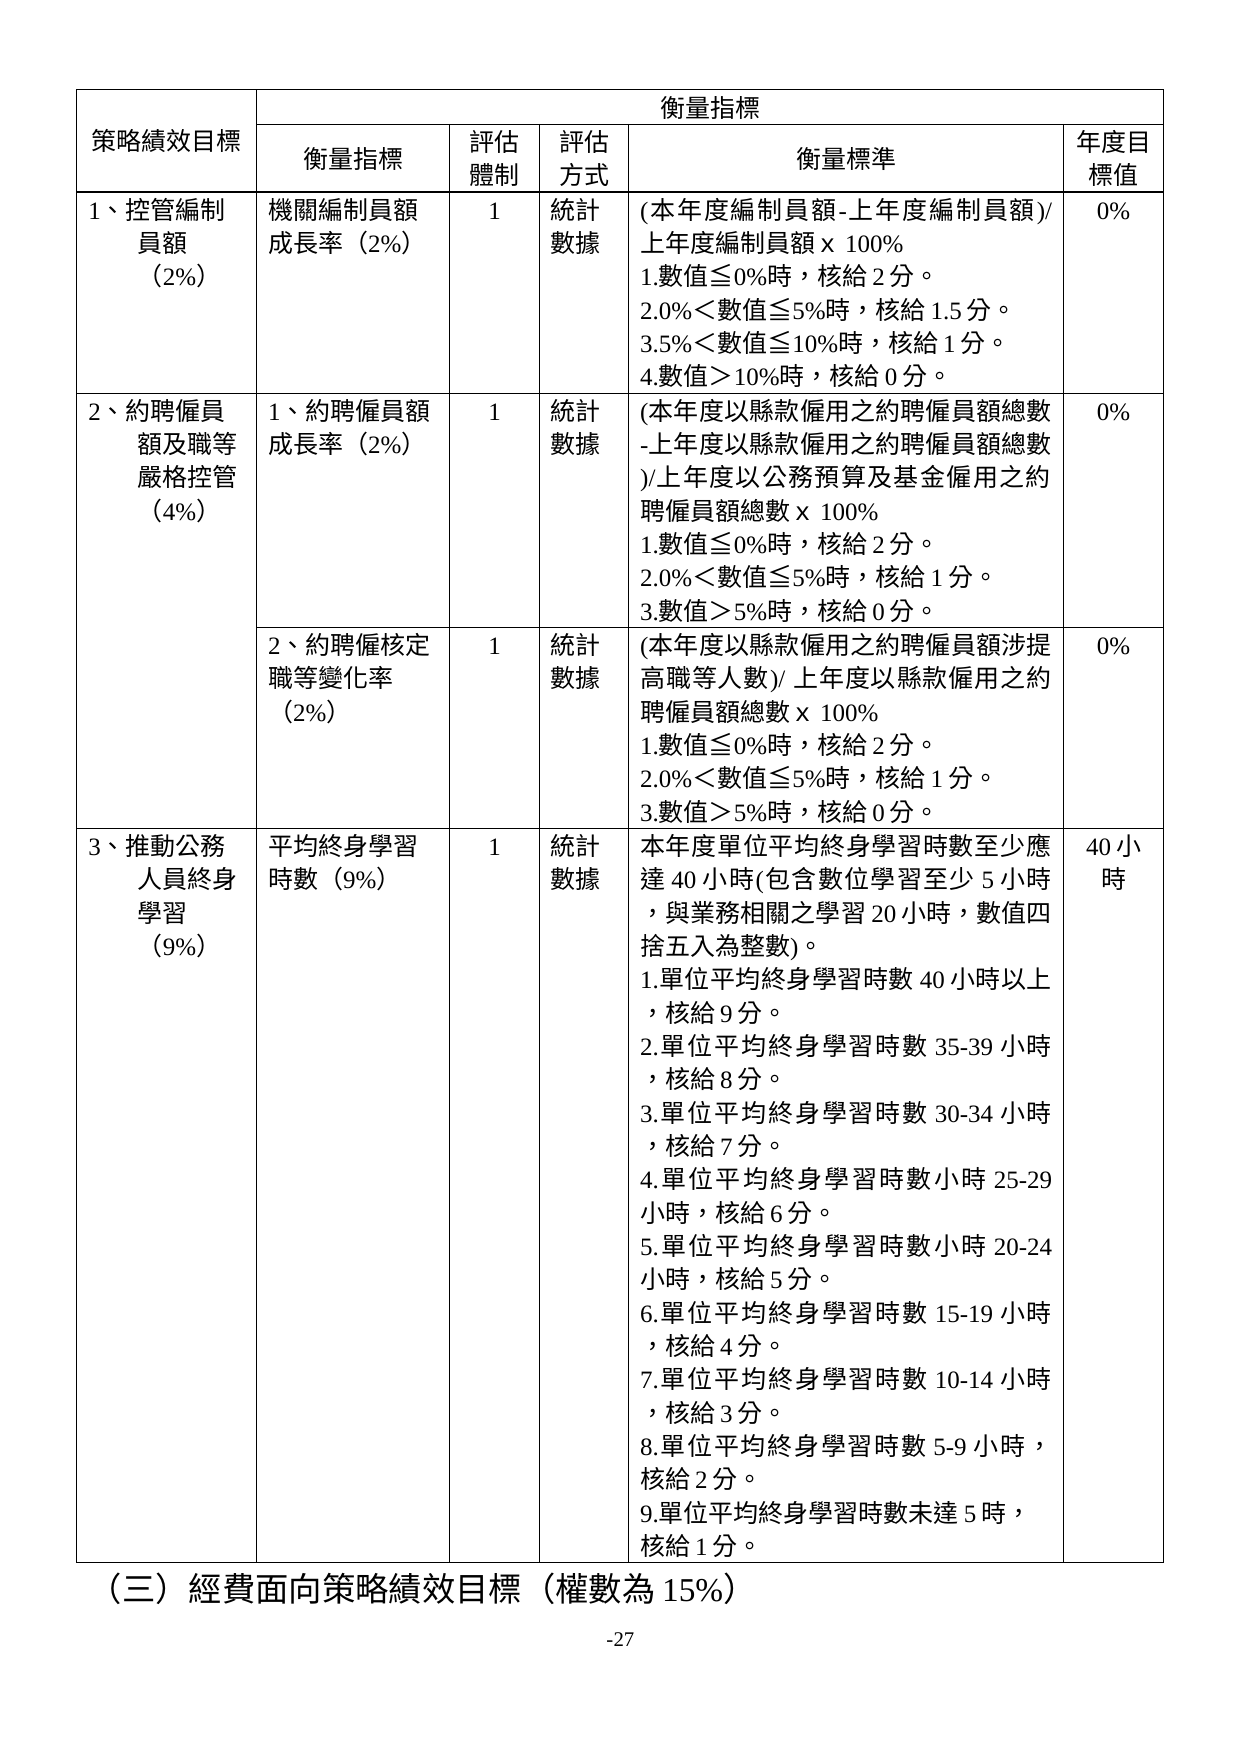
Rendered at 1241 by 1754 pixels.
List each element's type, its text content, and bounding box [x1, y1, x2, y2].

table_cell 2、約聘僱核定職等變化率（2%） [257, 628, 449, 828]
table_cell (本年度以縣款僱用之約聘僱員額總數-上年度以縣款僱用之約聘僱員額總數)/上年度以公務預算及基金僱用之約聘僱員額總數ｘ100% 1.數值≦0%時，核給2分。 2.0%＜數值≦5%時，核給1分。 3.數值＞5%時，核給0分。 [629, 394, 1063, 627]
table_cell 1 [450, 829, 539, 1562]
table_cell 衡量標準 [629, 125, 1063, 191]
table_cell 40小時 [1064, 829, 1163, 1562]
table_cell 統計數據 [540, 829, 628, 1562]
table_cell 1 [450, 193, 539, 392]
table_cell 統計數據 [540, 193, 628, 392]
table_cell [77, 627, 256, 828]
table_cell 機關編制員額成長率（2%） [257, 193, 449, 392]
table_cell 統計數據 [540, 628, 628, 828]
table_cell 統計數據 [540, 394, 628, 627]
table_header 衡量指標 [257, 90, 1163, 124]
table_cell 約聘僱員額及職等嚴格控管（4%） [77, 394, 256, 627]
table_cell 評估體制 [450, 125, 539, 191]
table_header 策略績效目標 [77, 90, 256, 191]
table_cell 控管編制員額（2%） [77, 193, 256, 392]
table_cell 推動公務人員終身學習（9%） [77, 829, 256, 1562]
table_cell 1、約聘僱員額成長率（2%） [257, 394, 449, 627]
text （三）經費面向策略績效目標（權數為15%） [88, 1563, 1152, 1611]
table_cell 1 [450, 628, 539, 828]
table_cell 評估方式 [540, 125, 628, 191]
table_cell 年度目標值 [1064, 125, 1163, 191]
table_cell 0% [1064, 193, 1163, 392]
table_cell (本年度編制員額-上年度編制員額)/ 上年度編制員額ｘ100% 1.數值≦0%時，核給2分。 2.0%＜數值≦5%時，核給1.5分。 3.5%＜數值≦10%時，核給1分。 4.數值＞10%時，核給0分。 [629, 193, 1063, 392]
table_cell 本年度單位平均終身學習時數至少應達40小時(包含數位學習至少5小時，與業務相關之學習20小時，數值四捨五入為整數)。 1.單位平均終身學習時數40小時以上，核給9分。 2.單位平均終身學習時數35-39小時，核給8分。 3.單位平均終身學習時數30-34小時，核給7分。 4.單位平均終身學習時數小時25-29小時，核給6分。 5.單位平均終身學習時數小時20-24小時，核給5分。 6.單位平均終身學習時數15-19小時，核給4分。 7.單位平均終身學習時數10-14小時，核給3分。 8.單位平均終身學習時數5-9小時，核給2分。 9.單位平均終身學習時數未達5時，核給1分。 [629, 829, 1063, 1562]
table_cell 1 [450, 394, 539, 627]
table_cell 0% [1064, 394, 1163, 627]
table_cell 0% [1064, 628, 1163, 828]
table_cell (本年度以縣款僱用之約聘僱員額涉提高職等人數)/ 上年度以縣款僱用之約聘僱員額總數ｘ100% 1.數值≦0%時，核給2分。 2.0%＜數值≦5%時，核給1分。 3.數值＞5%時，核給0分。 [629, 628, 1063, 828]
table_cell 衡量指標 [257, 125, 449, 191]
table_cell 平均終身學習時數（9%） [257, 829, 449, 1562]
